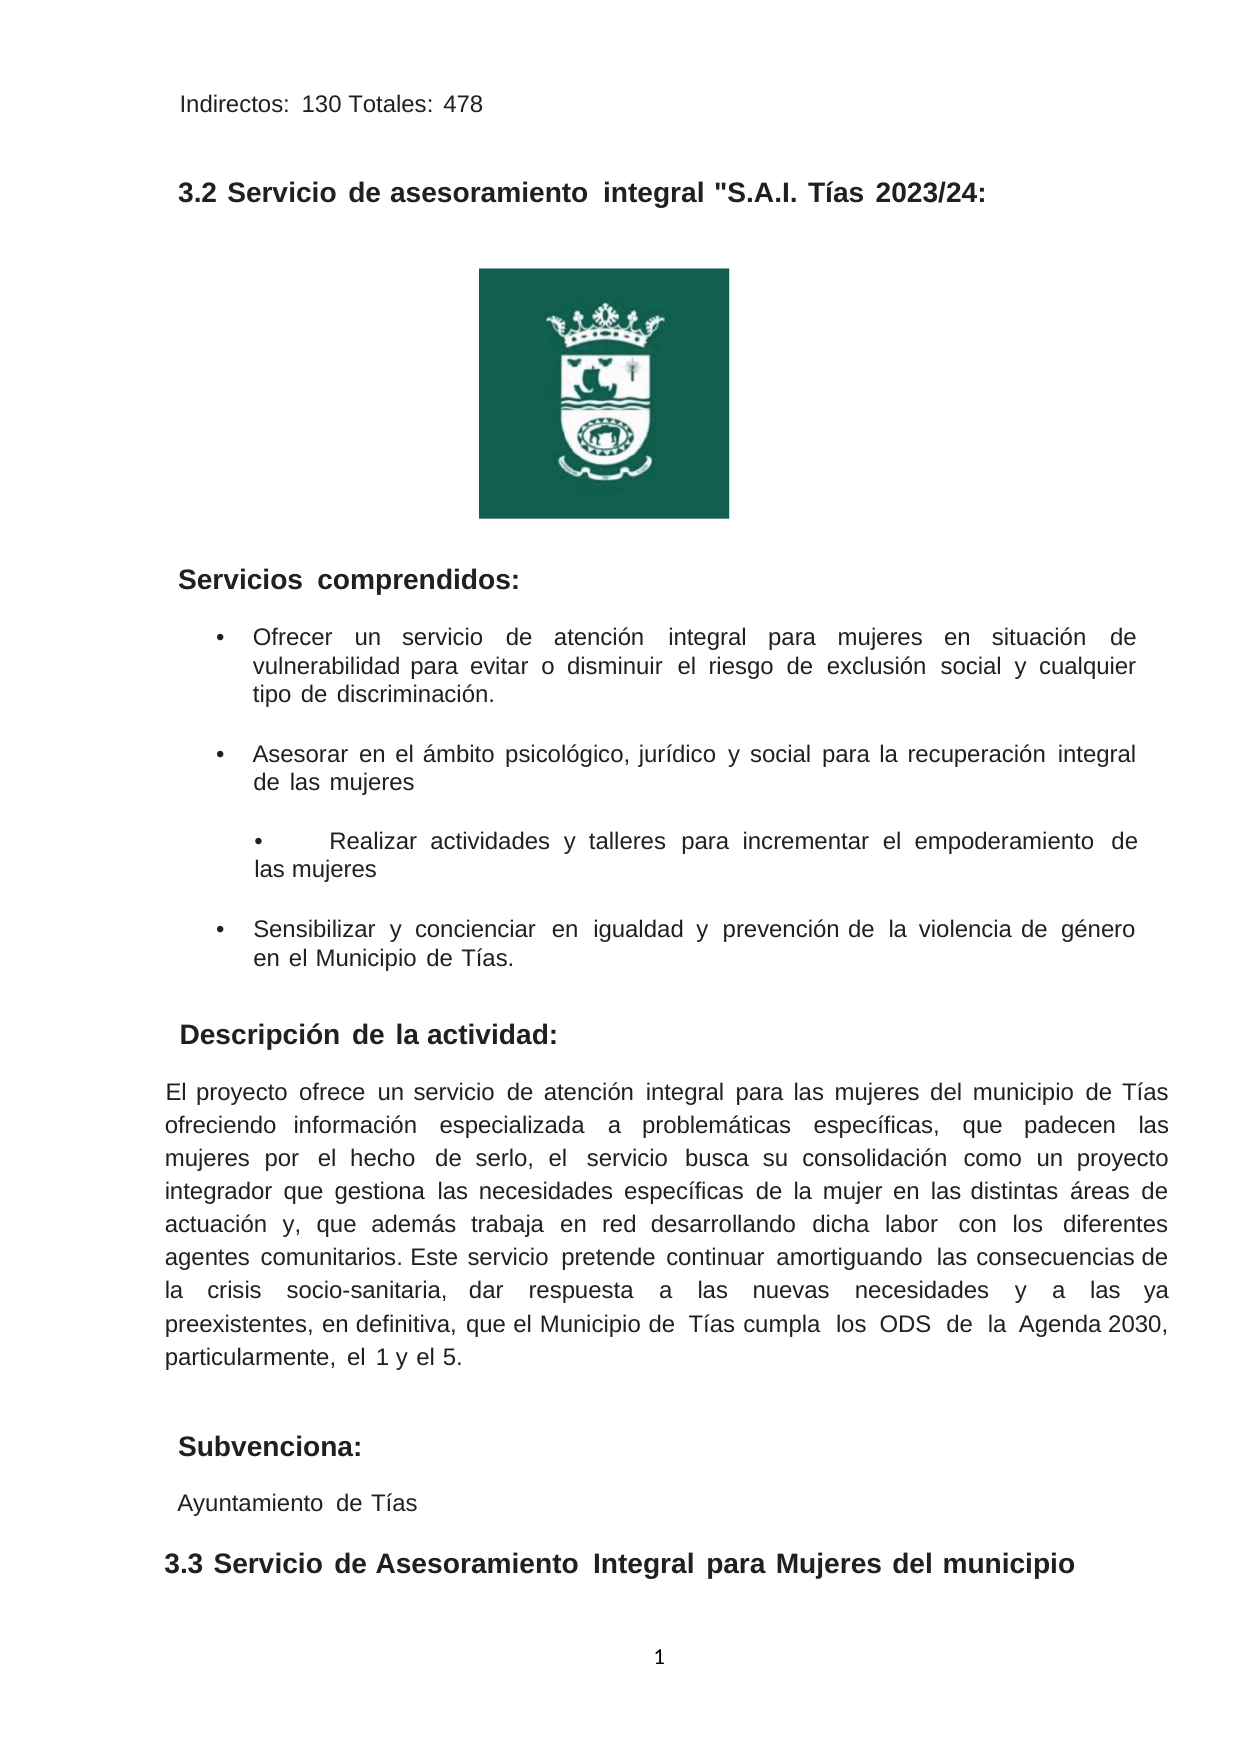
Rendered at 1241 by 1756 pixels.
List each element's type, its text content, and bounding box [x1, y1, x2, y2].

text Ayuntamiento de Tías [177, 1489, 1180, 1517]
list Servicio de asesoramiento integral "S.A.I. Tías 2023/24: [178, 176, 1180, 209]
list Asesorar en el ámbito psicológico, jurídico y social para la recuperación integral de las mujeres [216, 739, 1136, 796]
text Descripción de la actividad: [179, 1018, 1180, 1051]
text Indirectos: 130 Totales: 478 [179, 89, 1180, 117]
list Servicio de Asesoramiento Integral para Mujeres del municipio [164, 1547, 1097, 1579]
list Realizar actividades y talleres para incrementar el empoderamiento de las mujeres [254, 827, 1138, 883]
list Ofrecer un servicio de atención integral para mujeres en situación de vulnerabilidad para evitar o disminuir el riesgo de exclusión social y cualquier tipo de discriminación. [216, 623, 1137, 708]
text El proyecto ofrece un servicio de atención integral para las mujeres del municipio de Tías ofreciendo información especializada a problemáticas específicas, que padecen las mujeres por el hecho de serlo, el servicio busca su consolidación como un proyecto integrador que gestiona las necesidades específicas de la mujer en las distintas áreas de actuación y, que además trabaja en red desarrollando dicha labor con los diferentes agentes comunitarios. Este servicio pretende continuar amortiguando las consecuencias de la crisis socio-sanitaria, dar respuesta a las nuevas necesidades y a las ya preexistentes, en definitiva, que el Municipio de Tías cumpla los ODS de la Agenda 2030, particularmente, el 1 y el 5. [164, 1078, 1169, 1370]
text Servicios comprendidos: [178, 563, 1180, 595]
text Subvenciona: [178, 1430, 1180, 1462]
list Sensibilizar y concienciar en igualdad y prevención de la violencia de género en el Municipio de Tías. [216, 914, 1135, 971]
